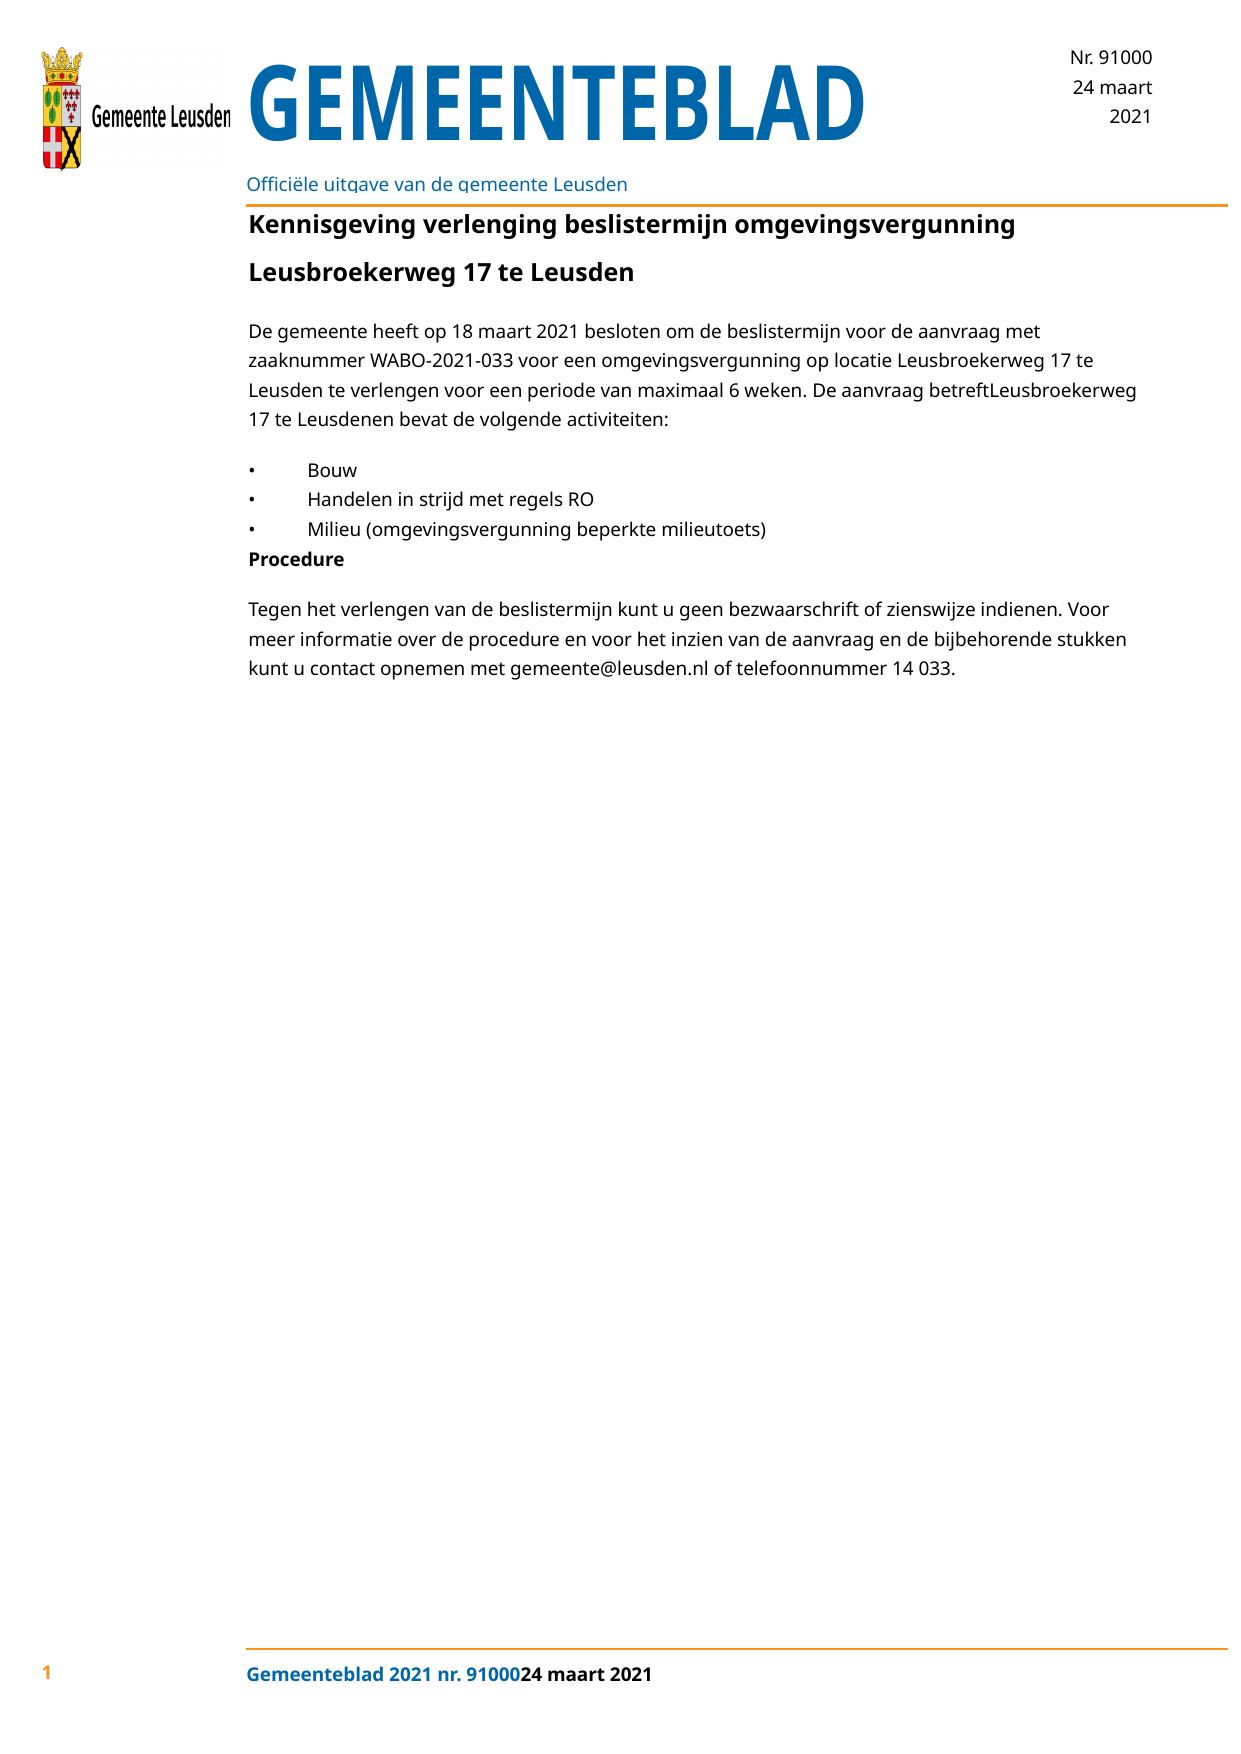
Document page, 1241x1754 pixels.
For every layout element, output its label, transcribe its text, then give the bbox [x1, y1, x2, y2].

picture [41, 47, 231, 172]
list Handelen in strijd met regels RO [248, 487, 1152, 512]
list Bouw [248, 457, 1152, 483]
text Tegen het verlengen van de beslistermijn kunt u geen bezwaarschrift of zienswijze indienen. Voor meer informatie over de procedure en voor het inzien van de aanvraag en de bijbehorende stukken kunt u contact opnemen met gemeente@leusden.nl of telefoonnummer 14 033. [248, 596, 1152, 681]
text Kennisgeving verlenging beslistermijn omgevingsvergunning Leusbroekerweg 17 te Leusden [248, 207, 1152, 288]
text Procedure [248, 546, 1152, 572]
list Milieu (omgevingsvergunning beperkte milieutoets) [248, 516, 1152, 542]
text De gemeente heeft op 18 maart 2021 besloten om de beslistermijn voor de aanvraag met zaaknummer WABO-2021-033 voor een omgevingsvergunning op locatie Leusbroekerweg 17 te Leusden te verlengen voor een periode van maximaal 6 weken. De aanvraag betreftLeusbroekerweg 17 te Leusdenen bevat de volgende activiteiten: [248, 318, 1152, 432]
